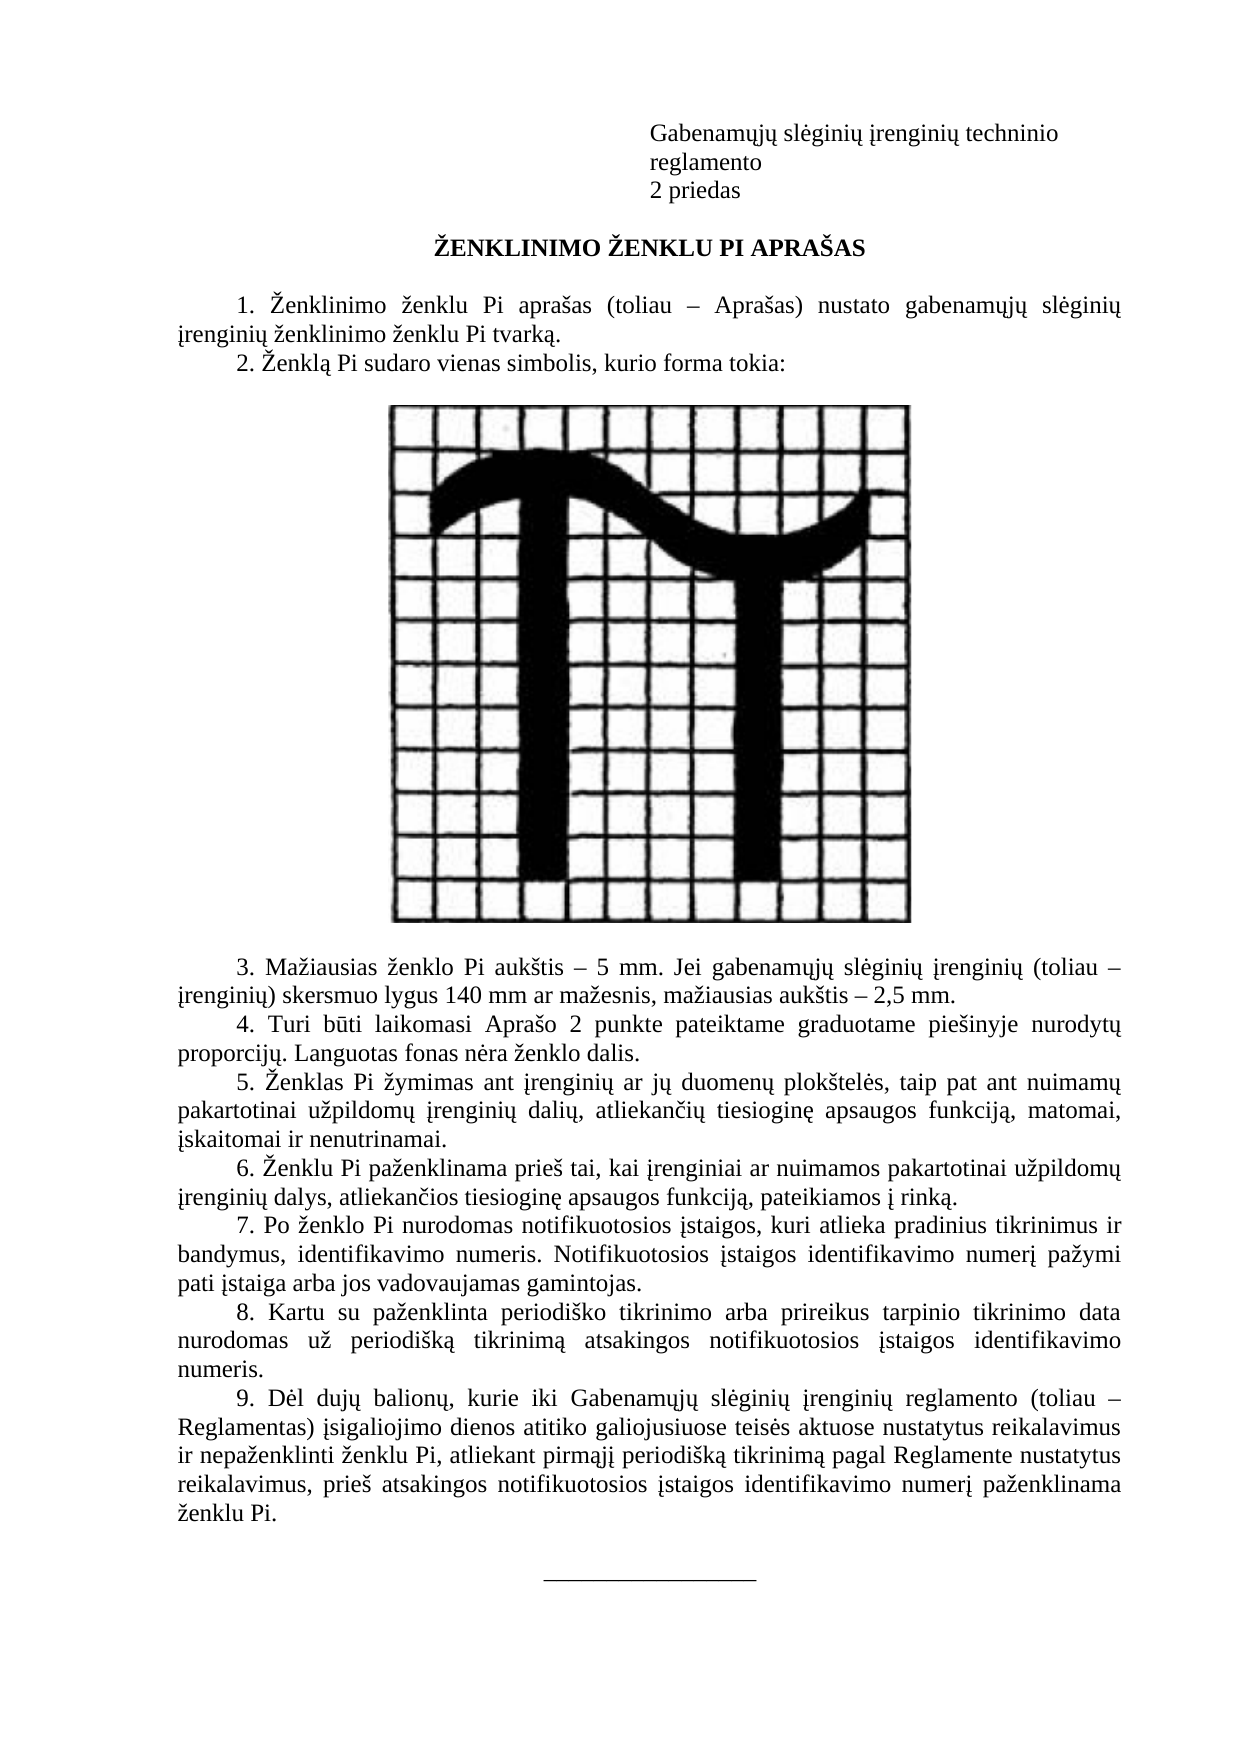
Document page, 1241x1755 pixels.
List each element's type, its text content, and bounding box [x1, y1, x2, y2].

text Gabenamųjų slėginių įrenginių techninio [649, 118, 1122, 147]
text 5. Ženklas Pi žymimas ant įrenginių ar jų duomenų plokštelės, taip pat ant nuimamų pakartotinai užpildomų įrenginių dalių, atliekančių tiesioginę apsaugos funkciją, matomai, įskaitomai ir nenutrinamai. [177, 1067, 1122, 1153]
text 2 priedas [649, 176, 1122, 204]
text 2. Ženklą Pi sudaro vienas simbolis, kurio forma tokia: [177, 348, 1122, 377]
text 9. Dėl dujų balionų, kurie iki Gabenamųjų slėginių įrenginių reglamento (toliau –Reglamentas) įsigaliojimo dienos atitiko galiojusiuose teisės aktuose nustatytus reikalavimus ir nepaženklinti ženklu Pi, atliekant pirmąjį periodišką tikrinimą pagal Reglamente nustatytus reikalavimus, prieš atsakingos notifikuotosios įstaigos identifikavimo numerį paženklinama ženklu Pi. [177, 1383, 1122, 1527]
text _________________ [177, 1555, 1122, 1584]
text 8. Kartu su paženklinta periodiško tikrinimo arba prireikus tarpinio tikrinimo data nurodomas už periodišką tikrinimą atsakingos notifikuotosios įstaigos identifikavimo numeris. [177, 1297, 1122, 1383]
text 6. Ženklu Pi paženklinama prieš tai, kai įrenginiai ar nuimamos pakartotinai užpildomų įrenginių dalys, atliekančios tiesioginę apsaugos funkciją, pateikiamos į rinką. [177, 1153, 1122, 1210]
text 1. Ženklinimo ženklu Pi aprašas (toliau – Aprašas) nustato gabenamųjų slėginių įrenginių ženklinimo ženklu Pi tvarką. [177, 291, 1122, 348]
text 3. Mažiausias ženklo Pi aukštis – 5 mm. Jei gabenamųjų slėginių įrenginių (toliau – įrenginių) skersmuo lygus 140 mm ar mažesnis, mažiausias aukštis – 2,5 mm. [177, 952, 1122, 1009]
text 4. Turi būti laikomasi Aprašo 2 punkte pateiktame graduotame piešinyje nurodytų proporcijų. Languotas fonas nėra ženklo dalis. [177, 1009, 1122, 1067]
text 7. Po ženklo Pi nurodomas notifikuotosios įstaigos, kuri atlieka pradinius tikrinimus ir bandymus, identifikavimo numeris. Notifikuotosios įstaigos identifikavimo numerį pažymi pati įstaiga arba jos vadovaujamas gamintojas. [177, 1210, 1122, 1297]
text reglamento [649, 147, 1122, 176]
text Ženklinimo ženklu PI aprašas [177, 233, 1122, 262]
